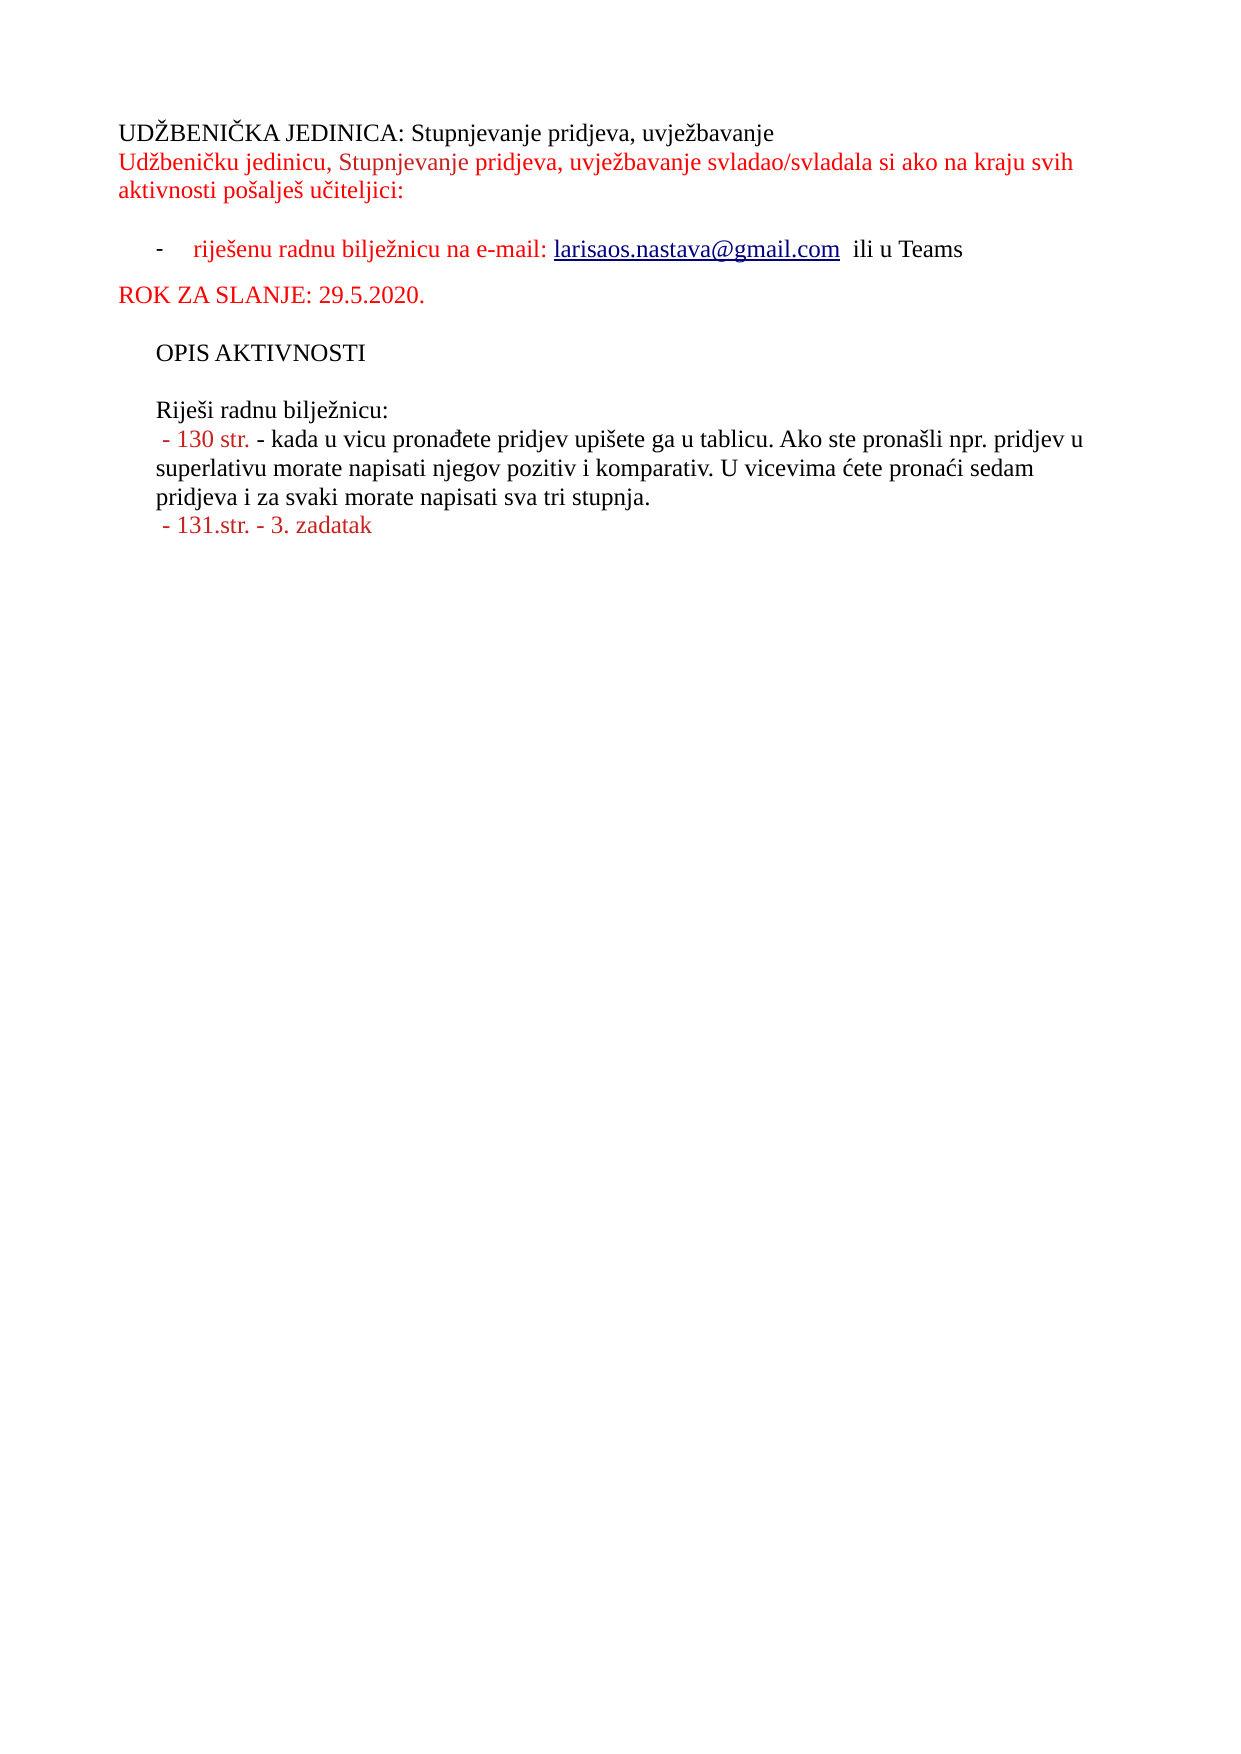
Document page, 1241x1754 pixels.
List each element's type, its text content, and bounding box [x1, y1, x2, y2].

text Udžbeničku jedinicu, Stupnjevanje pridjeva, uvježbavanje svladao/svladala si ako na kraju svih aktivnosti pošalješ učiteljici: [118, 147, 1122, 204]
text ROK ZA SLANJE: 29.5.2020. [118, 280, 1122, 309]
text - 130 str. - kada u vicu pronađete pridjev upišete ga u tablicu. Ako ste pronašli npr. pridjev u superlativu morate napisati njegov pozitiv i komparativ. U vicevima ćete pronaći sedam pridjeva i za svaki morate napisati sva tri stupnja. [156, 424, 1122, 510]
text Riješi radnu bilježnicu: [156, 395, 1122, 424]
list riješenu radnu bilježnicu na e-mail: larisaos.nastava@gmail.com ili u Teams [156, 233, 1122, 264]
text - 131.str. - 3. zadatak [118, 510, 1122, 539]
text OPIS AKTIVNOSTI [156, 338, 1122, 367]
text UDŽBENIČKA JEDINICA: Stupnjevanje pridjeva, uvježbavanje [118, 118, 1122, 147]
